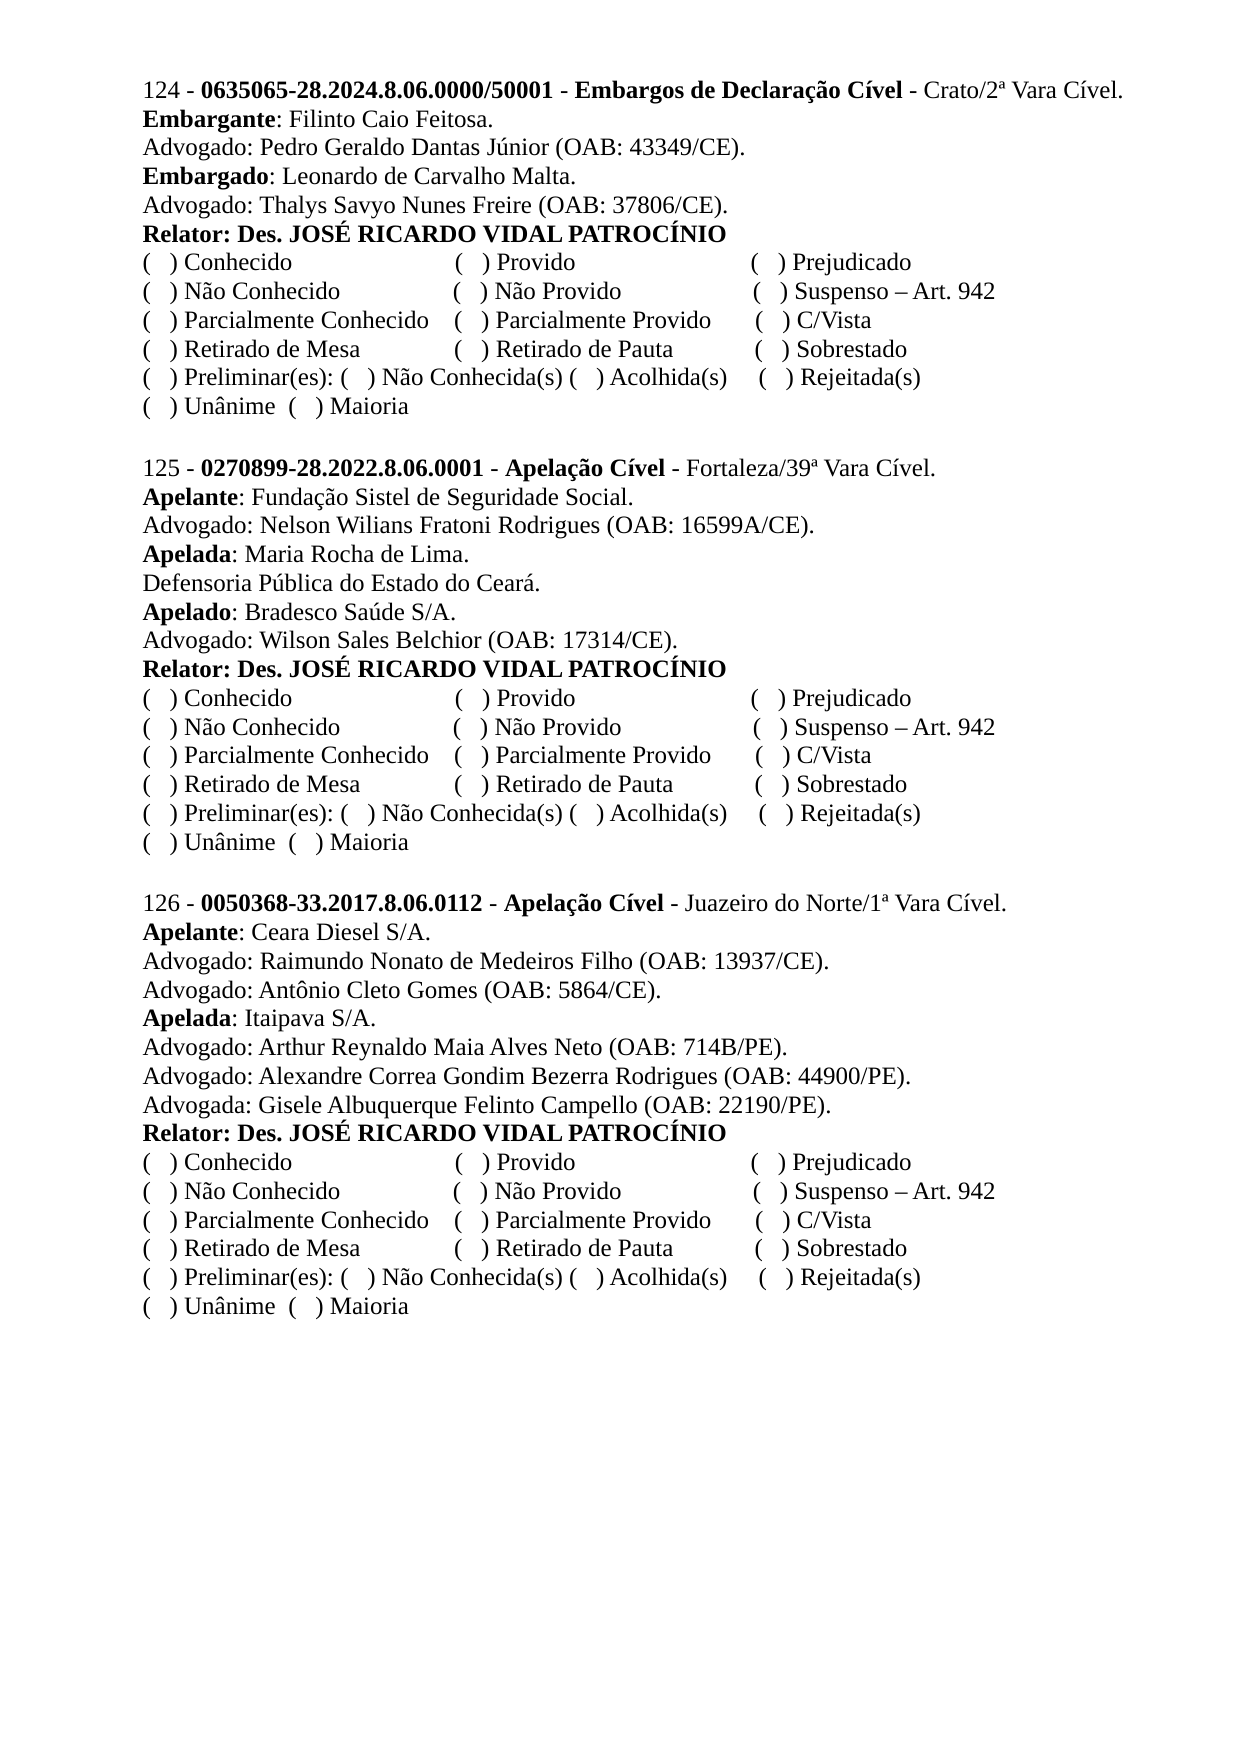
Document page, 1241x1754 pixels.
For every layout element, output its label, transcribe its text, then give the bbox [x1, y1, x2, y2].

text ( ) Parcialmente Conhecido ( ) Parcialmente Provido ( ) C/Vista [142, 1205, 1158, 1233]
text Embargado: Leonardo de Carvalho Malta. [142, 161, 1141, 190]
text ( ) Preliminar(es): ( ) Não Conhecida(s) ( ) Acolhida(s) ( ) Rejeitada(s) [142, 362, 1158, 391]
text ( ) Não Conhecido ( ) Não Provido ( ) Suspenso – Art. 942 [142, 276, 1158, 305]
text ( ) Não Conhecido ( ) Não Provido ( ) Suspenso – Art. 942 [142, 1176, 1158, 1205]
text ( ) Não Conhecido ( ) Não Provido ( ) Suspenso – Art. 942 [142, 712, 1158, 741]
text 124 - 0635065-28.2024.8.06.0000/50001 - Embargos de Declaração Cível - Crato/2ª Vara Cível. [142, 75, 1141, 104]
text Relator: Des. JOSÉ RICARDO VIDAL PATROCÍNIO [142, 654, 1141, 683]
text Advogada: Gisele Albuquerque Felinto Campello (OAB: 22190/PE). [142, 1090, 1141, 1118]
text ( ) Parcialmente Conhecido ( ) Parcialmente Provido ( ) C/Vista [142, 741, 1158, 769]
text ( ) Retirado de Mesa ( ) Retirado de Pauta ( ) Sobrestado [142, 769, 1158, 798]
text Advogado: Arthur Reynaldo Maia Alves Neto (OAB: 714B/PE). [142, 1032, 1141, 1061]
text Advogado: Nelson Wilians Fratoni Rodrigues (OAB: 16599A/CE). [142, 511, 1141, 539]
text Embargante: Filinto Caio Feitosa. [142, 104, 1141, 132]
text ( ) Preliminar(es): ( ) Não Conhecida(s) ( ) Acolhida(s) ( ) Rejeitada(s) [142, 1262, 1158, 1291]
text ( ) Preliminar(es): ( ) Não Conhecida(s) ( ) Acolhida(s) ( ) Rejeitada(s) [142, 798, 1158, 827]
text ( ) Retirado de Mesa ( ) Retirado de Pauta ( ) Sobrestado [142, 334, 1158, 362]
text Apelado: Bradesco Saúde S/A. [142, 597, 1141, 626]
text Apelante: Ceara Diesel S/A. [142, 917, 1141, 946]
text Advogado: Antônio Cleto Gomes (OAB: 5864/CE). [142, 975, 1141, 1003]
text Defensoria Pública do Estado do Ceará. [142, 568, 1141, 597]
text ( ) Unânime ( ) Maioria [142, 827, 1141, 856]
text ( ) Unânime ( ) Maioria [142, 1291, 1141, 1320]
text ( ) Conhecido ( ) Provido ( ) Prejudicado [142, 683, 1141, 712]
text Relator: Des. JOSÉ RICARDO VIDAL PATROCÍNIO [142, 219, 1141, 247]
text ( ) Conhecido ( ) Provido ( ) Prejudicado [142, 247, 1141, 276]
text Relator: Des. JOSÉ RICARDO VIDAL PATROCÍNIO [142, 1118, 1141, 1147]
text 125 - 0270899-28.2022.8.06.0001 - Apelação Cível - Fortaleza/39ª Vara Cível. [142, 453, 1141, 482]
text Advogado: Alexandre Correa Gondim Bezerra Rodrigues (OAB: 44900/PE). [142, 1061, 1141, 1090]
text Advogado: Pedro Geraldo Dantas Júnior (OAB: 43349/CE). [142, 132, 1141, 161]
text ( ) Unânime ( ) Maioria [142, 391, 1141, 420]
text Advogado: Wilson Sales Belchior (OAB: 17314/CE). [142, 626, 1141, 654]
text Apelada: Maria Rocha de Lima. [142, 539, 1141, 568]
text Advogado: Raimundo Nonato de Medeiros Filho (OAB: 13937/CE). [142, 946, 1141, 975]
text ( ) Retirado de Mesa ( ) Retirado de Pauta ( ) Sobrestado [142, 1233, 1158, 1262]
text Apelada: Itaipava S/A. [142, 1003, 1141, 1032]
text 126 - 0050368-33.2017.8.06.0112 - Apelação Cível - Juazeiro do Norte/1ª Vara Cível. [142, 888, 1141, 917]
text ( ) Parcialmente Conhecido ( ) Parcialmente Provido ( ) C/Vista [142, 305, 1158, 334]
text Advogado: Thalys Savyo Nunes Freire (OAB: 37806/CE). [142, 190, 1141, 219]
text Apelante: Fundação Sistel de Seguridade Social. [142, 482, 1141, 511]
text ( ) Conhecido ( ) Provido ( ) Prejudicado [142, 1147, 1141, 1176]
